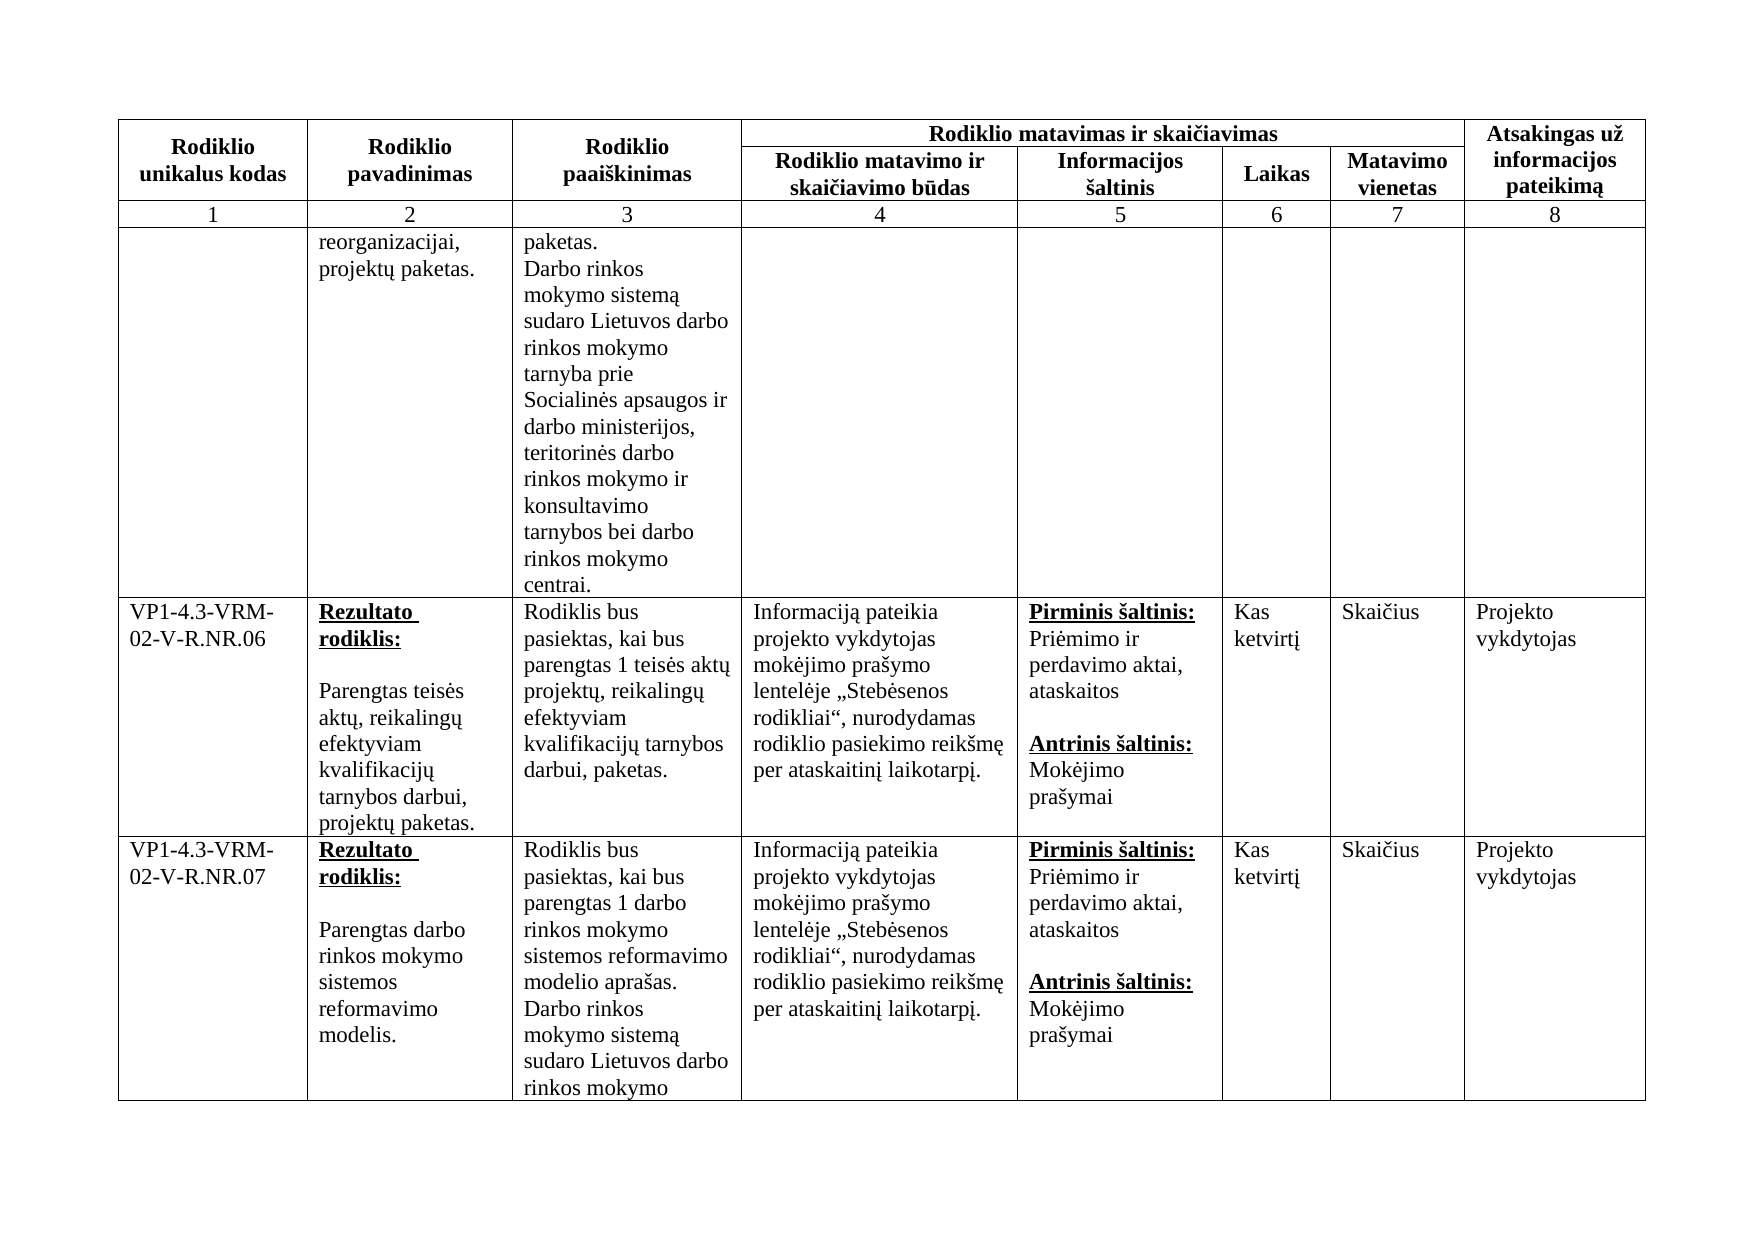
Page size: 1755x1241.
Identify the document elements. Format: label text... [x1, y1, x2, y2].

table_cell 3 [513, 201, 741, 227]
table_header Rodiklio paaiškinimas [513, 120, 741, 200]
table_cell [119, 228, 307, 597]
table_cell 8 [1465, 201, 1645, 227]
table_cell paketas. Darbo rinkos mokymo sistemą sudaro Lietuvos darbo rinkos mokymo tarnyba prie Socialinės apsaugos ir darbo ministerijos, teritorinės darbo rinkos mokymo ir konsultavimo tarnybos bei darbo rinkos mokymo centrai. [513, 228, 741, 597]
table_cell 4 [742, 201, 1017, 227]
table_header Rodiklio pavadinimas [308, 120, 512, 200]
table_cell Rodiklis bus pasiektas, kai bus parengtas 1 teisės aktų projektų, reikalingų efektyviam kvalifikacijų tarnybos darbui, paketas. [513, 598, 741, 836]
table_cell [1331, 228, 1464, 597]
table_header Rodiklio matavimas ir skaičiavimas [742, 120, 1464, 146]
table_cell 1 [119, 201, 307, 227]
table_cell Kas ketvirtį [1223, 837, 1330, 1100]
table_cell Informacijos šaltinis [1018, 147, 1222, 200]
table_cell Pirminis šaltinis: Priėmimo ir perdavimo aktai, ataskaitos Antrinis šaltinis: Mokėjimo prašymai [1018, 598, 1222, 836]
table_cell Skaičius [1331, 837, 1464, 1100]
table_cell Matavimo vienetas [1331, 147, 1464, 200]
table_cell 5 [1018, 201, 1222, 227]
table_cell Rezultato rodiklis: Parengtas darbo rinkos mokymo sistemos reformavimo modelis. [308, 837, 512, 1100]
table_cell Rodiklis bus pasiektas, kai bus parengtas 1 darbo rinkos mokymo sistemos reformavimo modelio aprašas. Darbo rinkos mokymo sistemą sudaro Lietuvos darbo rinkos mokymo [513, 837, 741, 1100]
table_cell reorganizacijai, projektų paketas. [308, 228, 512, 597]
table_cell VP1-4.3-VRM-02-V-R.NR.07 [119, 837, 307, 1100]
table_cell Kas ketvirtį [1223, 598, 1330, 836]
table_cell 7 [1331, 201, 1464, 227]
table_cell Projekto vykdytojas [1465, 598, 1645, 836]
table_cell Informaciją pateikia projekto vykdytojas mokėjimo prašymo lentelėje „Stebėsenos rodikliai“, nurodydamas rodiklio pasiekimo reikšmę per ataskaitinį laikotarpį. [742, 598, 1017, 836]
table_cell VP1-4.3-VRM-02-V-R.NR.06 [119, 598, 307, 836]
table_cell Projekto vykdytojas [1465, 837, 1645, 1100]
table_cell [742, 228, 1017, 597]
table_cell Laikas [1223, 147, 1330, 200]
table_cell Rezultato rodiklis: Parengtas teisės aktų, reikalingų efektyviam kvalifikacijų tarnybos darbui, projektų paketas. [308, 598, 512, 836]
table_header Atsakingas už informacijos pateikimą įgyvendinančiajai ir (ar) tarpinei, ir (ar) vadovaujančiajai institucijoms [1465, 120, 1645, 200]
table_cell Pirminis šaltinis: Priėmimo ir perdavimo aktai, ataskaitos Antrinis šaltinis: Mokėjimo prašymai [1018, 837, 1222, 1100]
table_cell 2 [308, 201, 512, 227]
table_header Rodiklio unikalus kodas [119, 120, 307, 200]
table_cell Skaičius [1331, 598, 1464, 836]
table_cell [1018, 228, 1222, 597]
table_cell [1465, 228, 1645, 597]
table_cell Informaciją pateikia projekto vykdytojas mokėjimo prašymo lentelėje „Stebėsenos rodikliai“, nurodydamas rodiklio pasiekimo reikšmę per ataskaitinį laikotarpį. [742, 837, 1017, 1100]
table_cell [1223, 228, 1330, 597]
table_cell 6 [1223, 201, 1330, 227]
table_cell Rodiklio matavimo ir skaičiavimo būdas [742, 147, 1017, 200]
